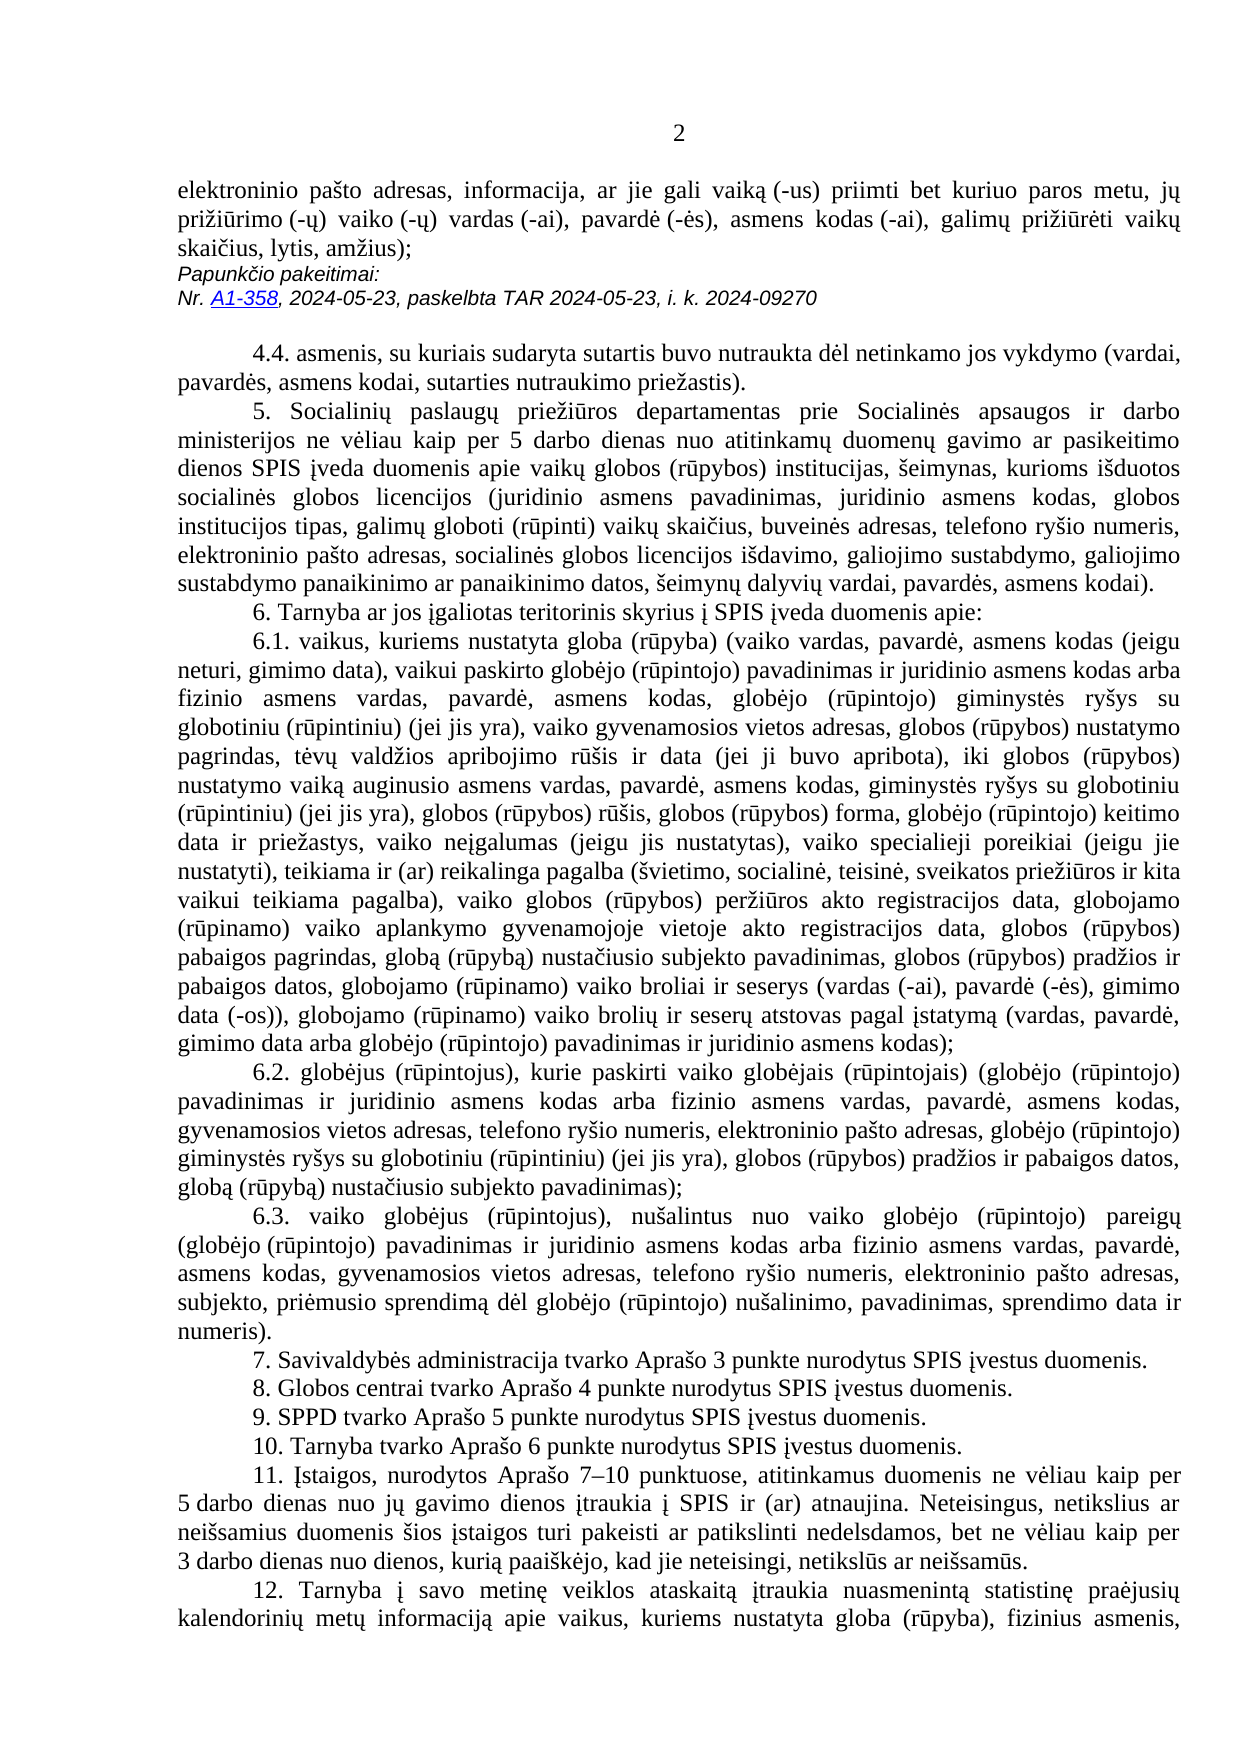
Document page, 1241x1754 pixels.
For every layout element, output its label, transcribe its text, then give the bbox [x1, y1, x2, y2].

text 6.1. vaikus, kuriems nustatyta globa (rūpyba) (vaiko vardas, pavardė, asmens kodas (jeigu neturi, gimimo data), vaikui paskirto globėjo (rūpintojo) pavadinimas ir juridinio asmens kodas arba fizinio asmens vardas, pavardė, asmens kodas, globėjo (rūpintojo) giminystės ryšys su globotiniu (rūpintiniu) (jei jis yra), vaiko gyvenamosios vietos adresas, globos (rūpybos) nustatymo pagrindas, tėvų valdžios apribojimo rūšis ir data (jei ji buvo apribota), iki globos (rūpybos) nustatymo vaiką auginusio asmens vardas, pavardė, asmens kodas, giminystės ryšys su globotiniu (rūpintiniu) (jei jis yra), globos (rūpybos) rūšis, globos (rūpybos) forma, globėjo (rūpintojo) keitimo data ir priežastys, vaiko neįgalumas (jeigu jis nustatytas), vaiko specialieji poreikiai (jeigu jie nustatyti), teikiama ir (ar) reikalinga pagalba (švietimo, socialinė, teisinė, sveikatos priežiūros ir kita vaikui teikiama pagalba), vaiko globos (rūpybos) peržiūros akto registracijos data, globojamo (rūpinamo) vaiko aplankymo gyvenamojoje vietoje akto registracijos data, globos (rūpybos) pabaigos pagrindas, globą (rūpybą) nustačiusio subjekto pavadinimas, globos (rūpybos) pradžios ir pabaigos datos, globojamo (rūpinamo) vaiko broliai ir seserys (vardas (-ai), pavardė (-ės), gimimo data (-os)), globojamo (rūpinamo) vaiko brolių ir seserų atstovas pagal įstatymą (vardas, pavardė, gimimo data arba globėjo (rūpintojo) pavadinimas ir juridinio asmens kodas); [177, 626, 1181, 1057]
text 4.4. asmenis, su kuriais sudaryta sutartis buvo nutraukta dėl netinkamo jos vykdymo (vardai, pavardės, asmens kodai, sutarties nutraukimo priežastis). [177, 338, 1181, 396]
text 10. Tarnyba tvarko Aprašo 6 punkte nurodytus SPIS įvestus duomenis. [177, 1431, 1181, 1460]
text elektroninio pašto adresas, informacija, ar jie gali vaiką (-us) priimti bet kuriuo paros metu, jų prižiūrimo (-ų) vaiko (-ų) vardas (-ai), pavardė (-ės), asmens kodas (-ai), galimų prižiūrėti vaikų skaičius, lytis, amžius); [177, 176, 1181, 262]
text Papunkčio pakeitimai: [177, 262, 1181, 286]
text 11. Įstaigos, nurodytos Aprašo 7–10 punktuose, atitinkamus duomenis ne vėliau kaip per 5 darbo dienas nuo jų gavimo dienos įtraukia į SPIS ir (ar) atnaujina. Neteisingus, netikslius ar neišsamius duomenis šios įstaigos turi pakeisti ar patikslinti nedelsdamos, bet ne vėliau kaip per 3 darbo dienas nuo dienos, kurią paaiškėjo, kad jie neteisingi, netikslūs ar neišsamūs. [177, 1460, 1181, 1575]
text 6.2. globėjus (rūpintojus), kurie paskirti vaiko globėjais (rūpintojais) (globėjo (rūpintojo) pavadinimas ir juridinio asmens kodas arba fizinio asmens vardas, pavardė, asmens kodas, gyvenamosios vietos adresas, telefono ryšio numeris, elektroninio pašto adresas, globėjo (rūpintojo) giminystės ryšys su globotiniu (rūpintiniu) (jei jis yra), globos (rūpybos) pradžios ir pabaigos datos, globą (rūpybą) nustačiusio subjekto pavadinimas); [177, 1057, 1181, 1201]
text 8. Globos centrai tvarko Aprašo 4 punkte nurodytus SPIS įvestus duomenis. [177, 1373, 1181, 1402]
text 6. Tarnyba ar jos įgaliotas teritorinis skyrius į SPIS įveda duomenis apie: [177, 597, 1181, 626]
text Nr. A1-358, 2024-05-23, paskelbta TAR 2024-05-23, i. k. 2024-09270 [177, 286, 1181, 310]
text 5. Socialinių paslaugų priežiūros departamentas prie Socialinės apsaugos ir darbo ministerijos ne vėliau kaip per 5 darbo dienas nuo atitinkamų duomenų gavimo ar pasikeitimo dienos SPIS įveda duomenis apie vaikų globos (rūpybos) institucijas, šeimynas, kurioms išduotos socialinės globos licencijos (juridinio asmens pavadinimas, juridinio asmens kodas, globos institucijos tipas, galimų globoti (rūpinti) vaikų skaičius, buveinės adresas, telefono ryšio numeris, elektroninio pašto adresas, socialinės globos licencijos išdavimo, galiojimo sustabdymo, galiojimo sustabdymo panaikinimo ar panaikinimo datos, šeimynų dalyvių vardai, pavardės, asmens kodai). [177, 396, 1181, 597]
text 7. Savivaldybės administracija tvarko Aprašo 3 punkte nurodytus SPIS įvestus duomenis. [177, 1345, 1181, 1373]
text 12. Tarnyba į savo metinę veiklos ataskaitą įtraukia nuasmenintą statistinę praėjusių kalendorinių metų informaciją apie vaikus, kuriems nustatyta globa (rūpyba), fizinius asmenis, [177, 1575, 1181, 1632]
text 9. SPPD tvarko Aprašo 5 punkte nurodytus SPIS įvestus duomenis. [177, 1402, 1181, 1431]
text 6.3. vaiko globėjus (rūpintojus), nušalintus nuo vaiko globėjo (rūpintojo) pareigų (globėjo (rūpintojo) pavadinimas ir juridinio asmens kodas arba fizinio asmens vardas, pavardė, asmens kodas, gyvenamosios vietos adresas, telefono ryšio numeris, elektroninio pašto adresas, subjekto, priėmusio sprendimą dėl globėjo (rūpintojo) nušalinimo, pavadinimas, sprendimo data ir numeris). [177, 1201, 1181, 1345]
